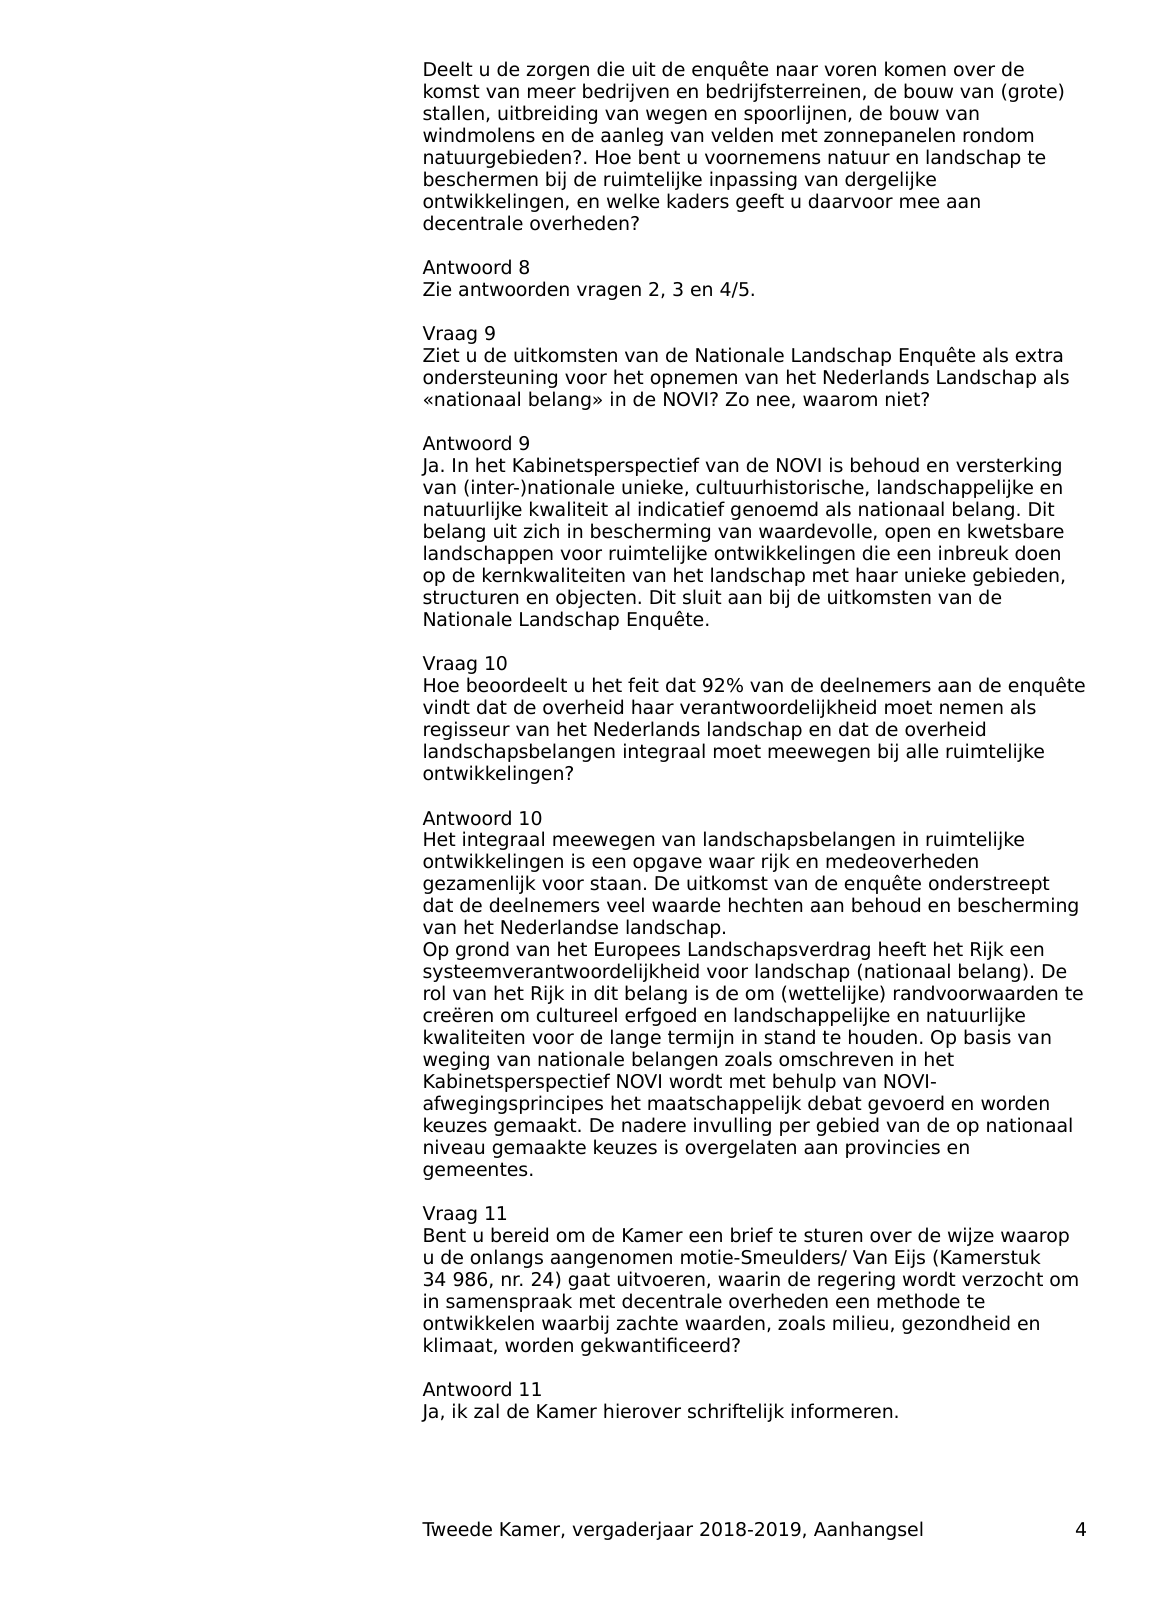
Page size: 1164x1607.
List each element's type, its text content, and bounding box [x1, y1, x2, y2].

text Antwoord 10 [422, 807, 1087, 829]
text Ja. In het Kabinetsperspectief van de NOVI is behoud en versterking van (inter-)nationale unieke, cultuurhistorische, landschappelijke en natuurlijke kwaliteit al indicatief genoemd als nationaal belang. Dit belang uit zich in bescherming van waardevolle, open en kwetsbare landschappen voor ruimtelijke ontwikkelingen die een inbreuk doen op de kernkwaliteiten van het landschap met haar unieke gebieden, structuren en objecten. Dit sluit aan bij de uitkomsten van de Nationale Landschap Enquête. [422, 455, 1087, 631]
text Vraag 10 [422, 653, 1087, 675]
text Op grond van het Europees Landschapsverdrag heeft het Rijk een systeemverantwoordelijkheid voor landschap (nationaal belang). De rol van het Rijk in dit belang is de om (wettelijke) randvoorwaarden te creëren om cultureel erfgoed en landschappelijke en natuurlijke kwaliteiten voor de lange termijn in stand te houden. Op basis van weging van nationale belangen zoals omschreven in het Kabinetsperspectief NOVI wordt met behulp van NOVI-afwegingsprincipes het maatschappelijk debat gevoerd en worden keuzes gemaakt. De nadere invulling per gebied van de op nationaal niveau gemaakte keuzes is overgelaten aan provincies en gemeentes. [422, 939, 1087, 1181]
text Het integraal meewegen van landschapsbelangen in ruimtelijke ontwikkelingen is een opgave waar rijk en medeoverheden gezamenlijk voor staan. De uitkomst van de enquête onderstreept dat de deelnemers veel waarde hechten aan behoud en bescherming van het Nederlandse landschap. [422, 829, 1087, 939]
text Vraag 11 [422, 1203, 1087, 1225]
text Ja, ik zal de Kamer hierover schriftelijk informeren. [422, 1401, 1087, 1423]
text Bent u bereid om de Kamer een brief te sturen over de wijze waarop u de onlangs aangenomen motie-Smeulders/ Van Eijs (Kamerstuk 34 986, nr. 24) gaat uitvoeren, waarin de regering wordt verzocht om in samenspraak met decentrale overheden een methode te ontwikkelen waarbij zachte waarden, zoals milieu, gezondheid en klimaat, worden gekwantificeerd? [422, 1225, 1087, 1357]
text Vraag 9 [422, 323, 1087, 345]
text Hoe beoordeelt u het feit dat 92% van de deelnemers aan de enquête vindt dat de overheid haar verantwoordelijkheid moet nemen als regisseur van het Nederlands landschap en dat de overheid landschapsbelangen integraal moet meewegen bij alle ruimtelijke ontwikkelingen? [422, 675, 1087, 785]
text Deelt u de zorgen die uit de enquête naar voren komen over de komst van meer bedrijven en bedrijfsterreinen, de bouw van (grote) stallen, uitbreiding van wegen en spoorlijnen, de bouw van windmolens en de aanleg van velden met zonnepanelen rondom natuurgebieden?. Hoe bent u voornemens natuur en landschap te beschermen bij de ruimtelijke inpassing van dergelijke ontwikkelingen, en welke kaders geeft u daarvoor mee aan decentrale overheden? [422, 59, 1087, 235]
text Ziet u de uitkomsten van de Nationale Landschap Enquête als extra ondersteuning voor het opnemen van het Nederlands Landschap als «nationaal belang» in de NOVI? Zo nee, waarom niet? [422, 345, 1087, 411]
text Antwoord 11 [422, 1379, 1087, 1401]
text Antwoord 9 [422, 433, 1087, 455]
text Antwoord 8 [422, 257, 1087, 279]
text Zie antwoorden vragen 2, 3 en 4/5. [422, 279, 1087, 301]
